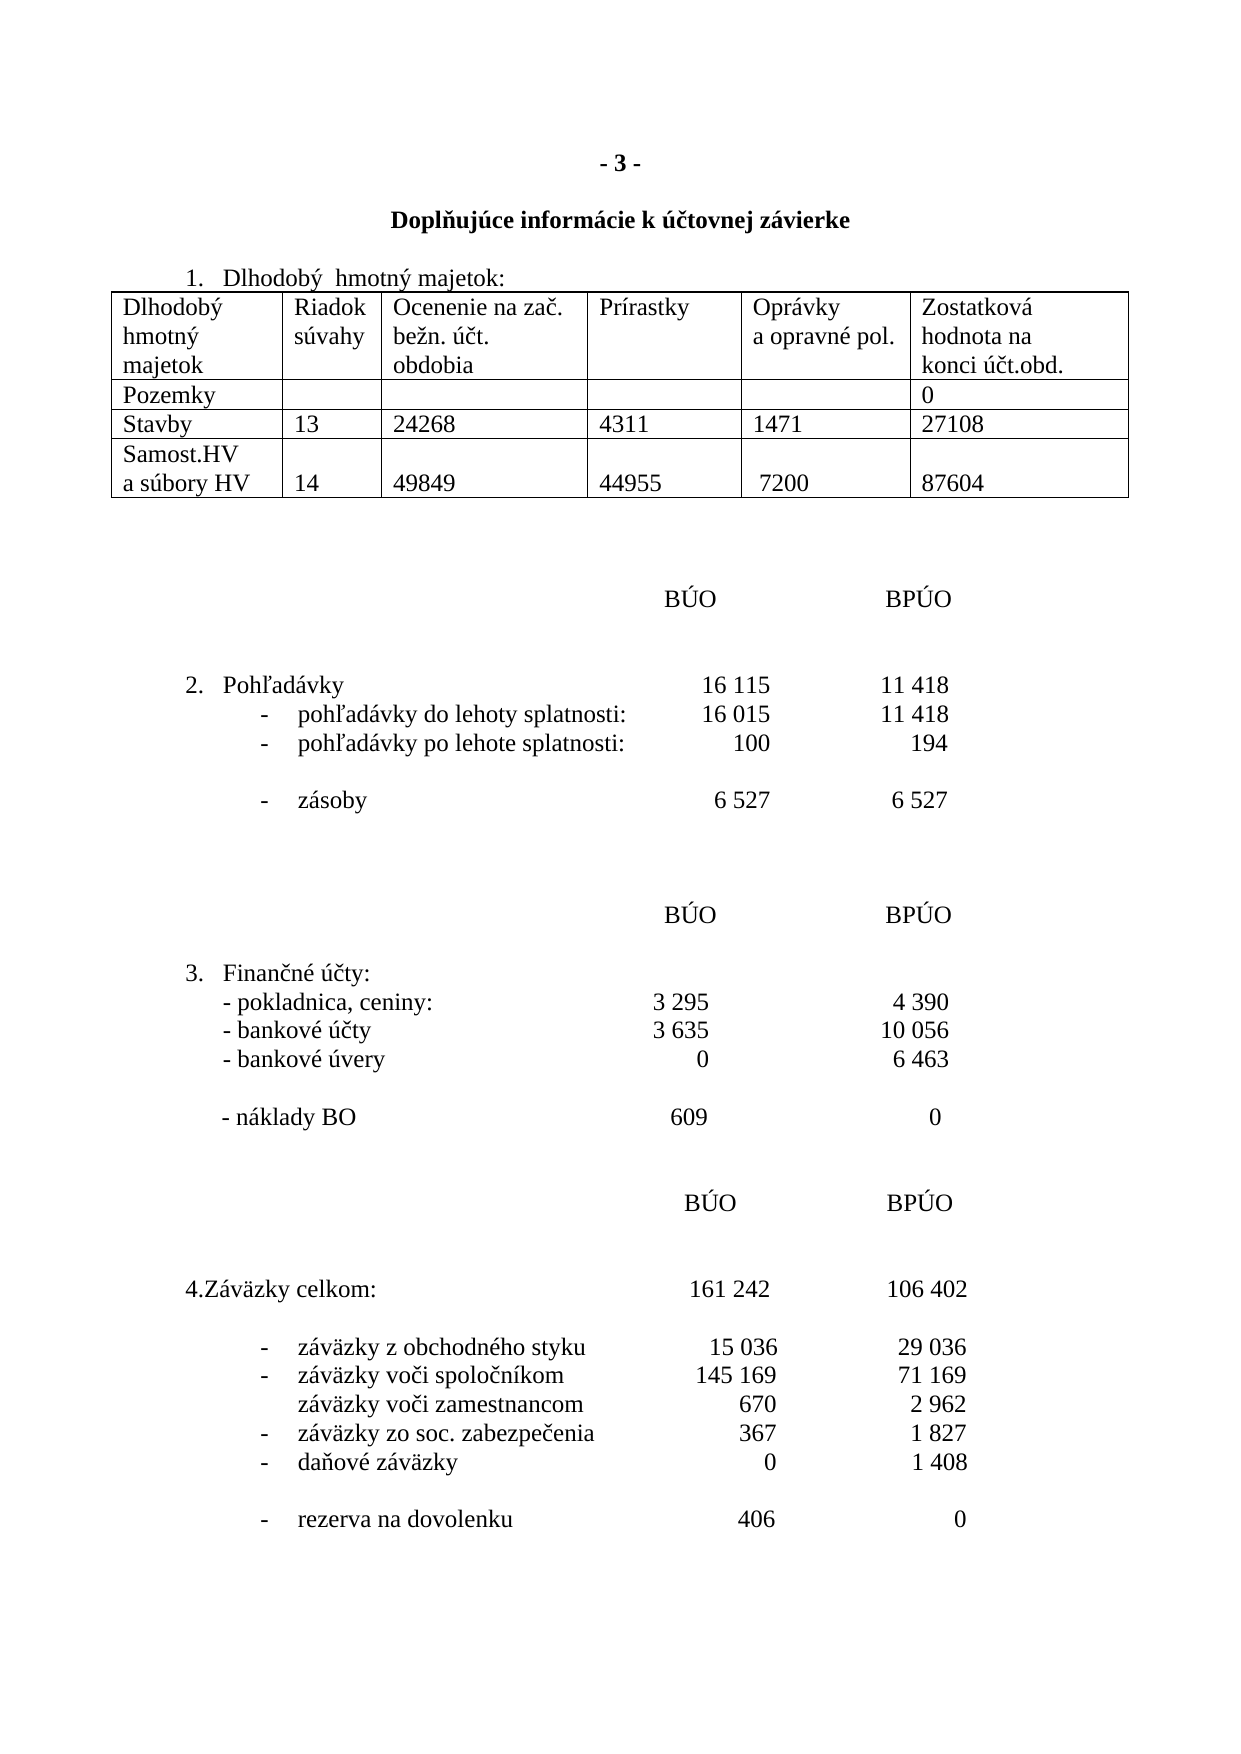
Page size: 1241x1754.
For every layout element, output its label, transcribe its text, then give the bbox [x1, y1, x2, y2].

text záväzky voči zamestnancom 670 2 962 [298, 1389, 1093, 1418]
list rezerva na dovolenku 406 0 [260, 1504, 1093, 1533]
text - bankové úvery 0 6 463 [185, 1044, 1093, 1073]
table_header Dlhodobý hmotný majetok [112, 293, 282, 379]
list záväzky voči spoločníkom 145 169 71 169 [260, 1360, 1093, 1389]
table_cell Stavby [112, 410, 282, 438]
table_cell 0 [911, 380, 1128, 408]
text Doplňujúce informácie k účtovnej závierke [148, 205, 1093, 234]
table_cell 49849 [382, 439, 587, 497]
text - bankové účty 3 635 10 056 [185, 1015, 1093, 1044]
list Dlhodobý hmotný majetok: [185, 263, 1093, 291]
table_cell [742, 380, 910, 408]
text - 3 - [148, 148, 1093, 176]
text BÚO BPÚO [185, 1188, 1093, 1245]
table_header Ocenenie na zač. bežn. účt. obdobia [382, 293, 587, 379]
text - pokladnica, ceniny: 3 295 4 390 [185, 987, 1093, 1015]
table_cell 24268 [382, 410, 587, 438]
table_header Riadok súvahy [283, 293, 381, 379]
text BÚO BPÚO [148, 584, 1093, 613]
text 4.Záväzky celkom: 161 242 106 402 [185, 1274, 1093, 1303]
table_header Zostatková hodnota na konci účt.obd. [911, 293, 1128, 379]
list Pohľadávky 16 115 11 418 [185, 670, 1093, 699]
list záväzky zo soc. zabezpečenia 367 1 827 [260, 1418, 1093, 1447]
table_cell [588, 380, 741, 408]
table_header Oprávky a opravné pol. [742, 293, 910, 379]
table_cell 4311 [588, 410, 741, 438]
table_cell 14 [283, 439, 381, 497]
table_cell [382, 380, 587, 408]
list pohľadávky do lehoty splatnosti: 16 015 11 418 [260, 699, 1093, 728]
table_header Prírastky [588, 293, 741, 379]
table_cell [283, 380, 381, 408]
text BÚO BPÚO [148, 900, 1093, 929]
table_cell 1471 [742, 410, 910, 438]
list pohľadávky po lehote splatnosti: 100 194 [260, 728, 1093, 757]
table_cell Samost.HV a súbory HV [112, 439, 282, 497]
list Finančné účty: [185, 958, 1093, 987]
table_cell Pozemky [112, 380, 282, 408]
list daňové záväzky 0 1 408 [260, 1447, 1093, 1475]
table_cell 87604 [911, 439, 1128, 497]
table_cell 13 [283, 410, 381, 438]
table_cell 27108 [911, 410, 1128, 438]
text - náklady BO 609 0 [185, 1102, 1093, 1130]
list záväzky z obchodného styku 15 036 29 036 [260, 1332, 1093, 1360]
list zásoby 6 527 6 527 [260, 785, 1093, 814]
table_cell 7200 [742, 439, 910, 497]
table_cell 44955 [588, 439, 741, 497]
